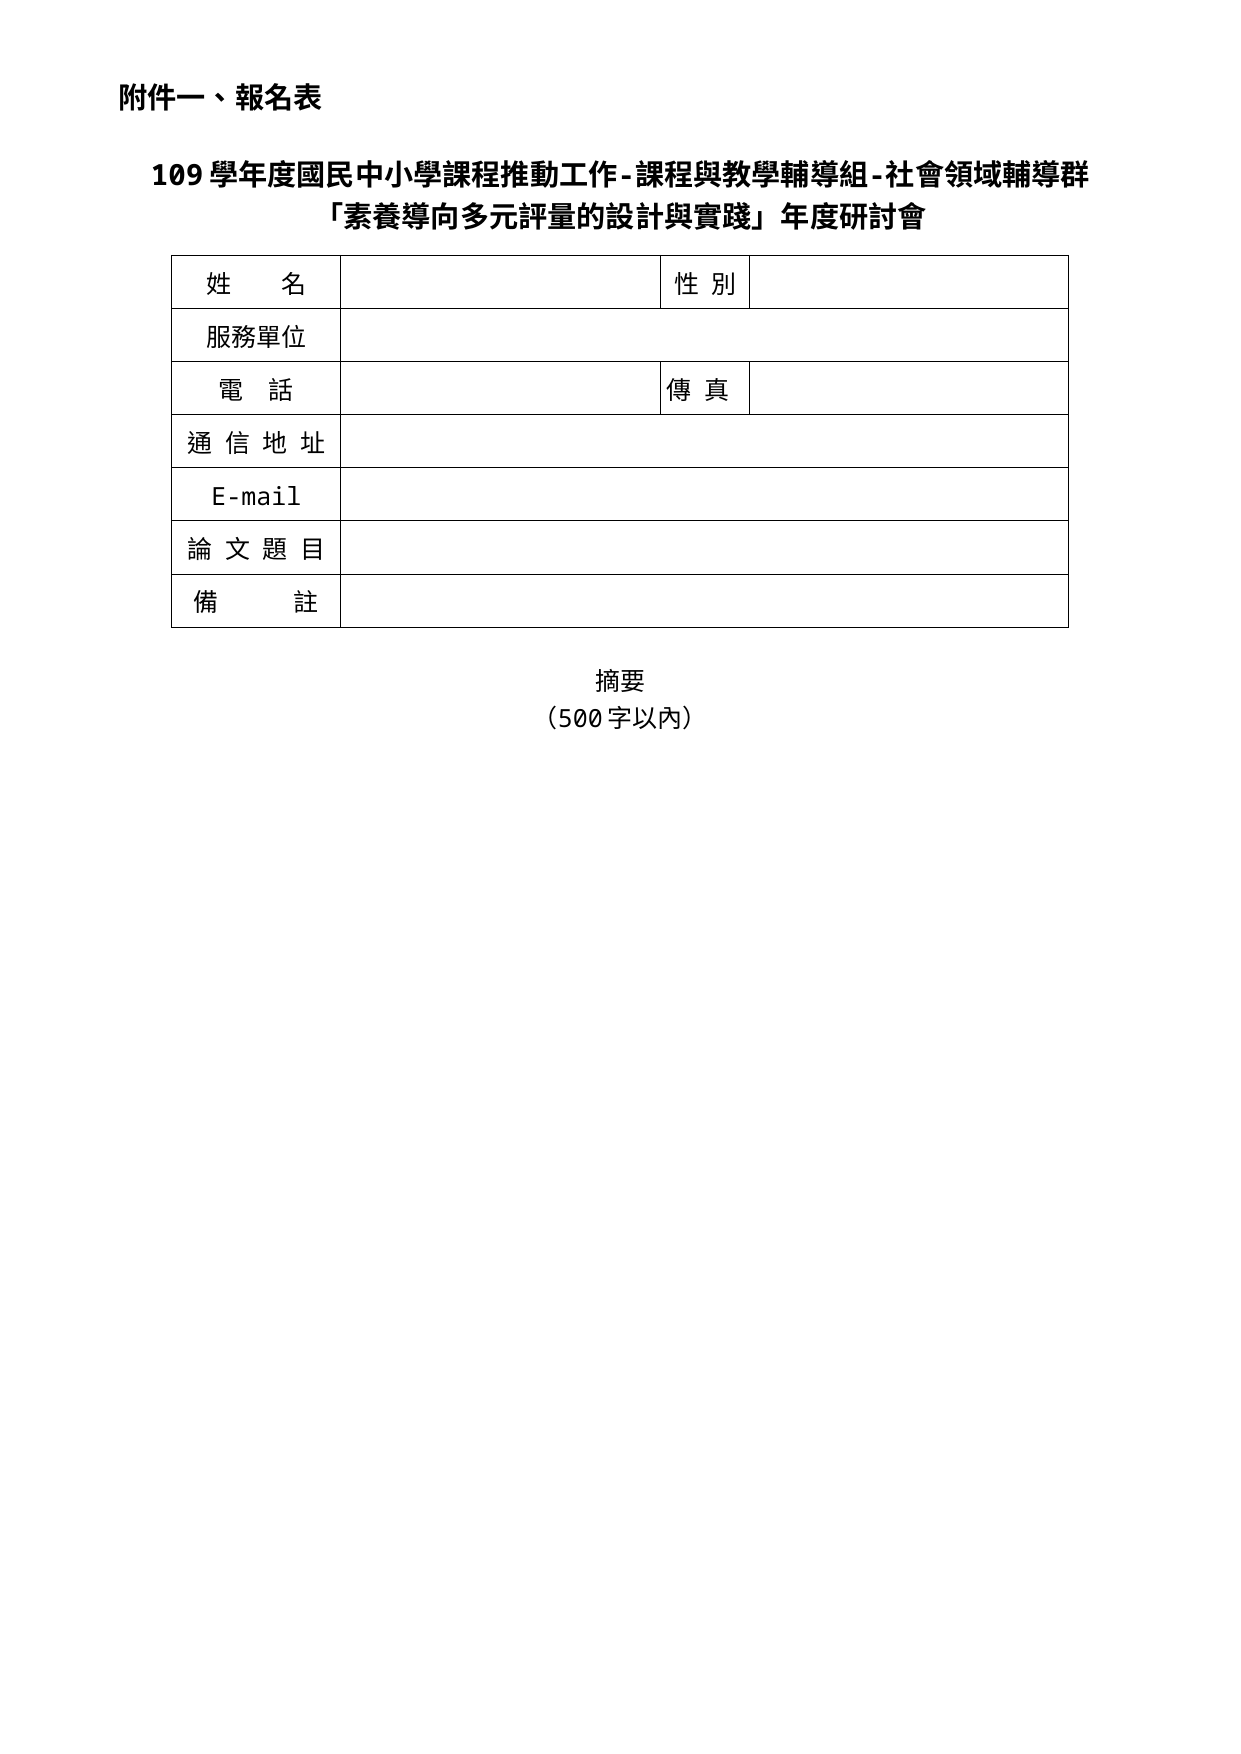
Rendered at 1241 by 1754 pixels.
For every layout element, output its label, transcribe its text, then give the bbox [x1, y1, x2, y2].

table_cell [341, 575, 1068, 627]
table_cell E-mail [172, 468, 340, 520]
table_header [341, 256, 660, 308]
table_cell [341, 309, 1068, 361]
table_header 姓 名 [172, 256, 340, 308]
table_cell 論 文 題 目 [172, 521, 340, 573]
table_cell 通 信 地 址 [172, 415, 340, 467]
text 109學年度國民中小學課程推動工作-課程與教學輔導組-社會領域輔導群 [118, 151, 1122, 194]
table_cell 傳 真 [661, 362, 749, 414]
text 附件一、報名表 [118, 75, 1122, 117]
table_cell 電 話 [172, 362, 340, 414]
table_cell 備 註 [172, 575, 340, 627]
text （500字以內） [118, 698, 1122, 734]
table_cell 服務單位 [172, 309, 340, 361]
text 摘要 [118, 662, 1122, 698]
table_header 性 別 [661, 256, 749, 308]
table_header [750, 256, 1068, 308]
table_cell [341, 468, 1068, 520]
table_cell [341, 362, 660, 414]
table_cell [750, 362, 1068, 414]
table_cell [341, 521, 1068, 573]
text 「素養導向多元評量的設計與實踐」年度研討會 [118, 194, 1122, 236]
table_cell [341, 415, 1068, 467]
